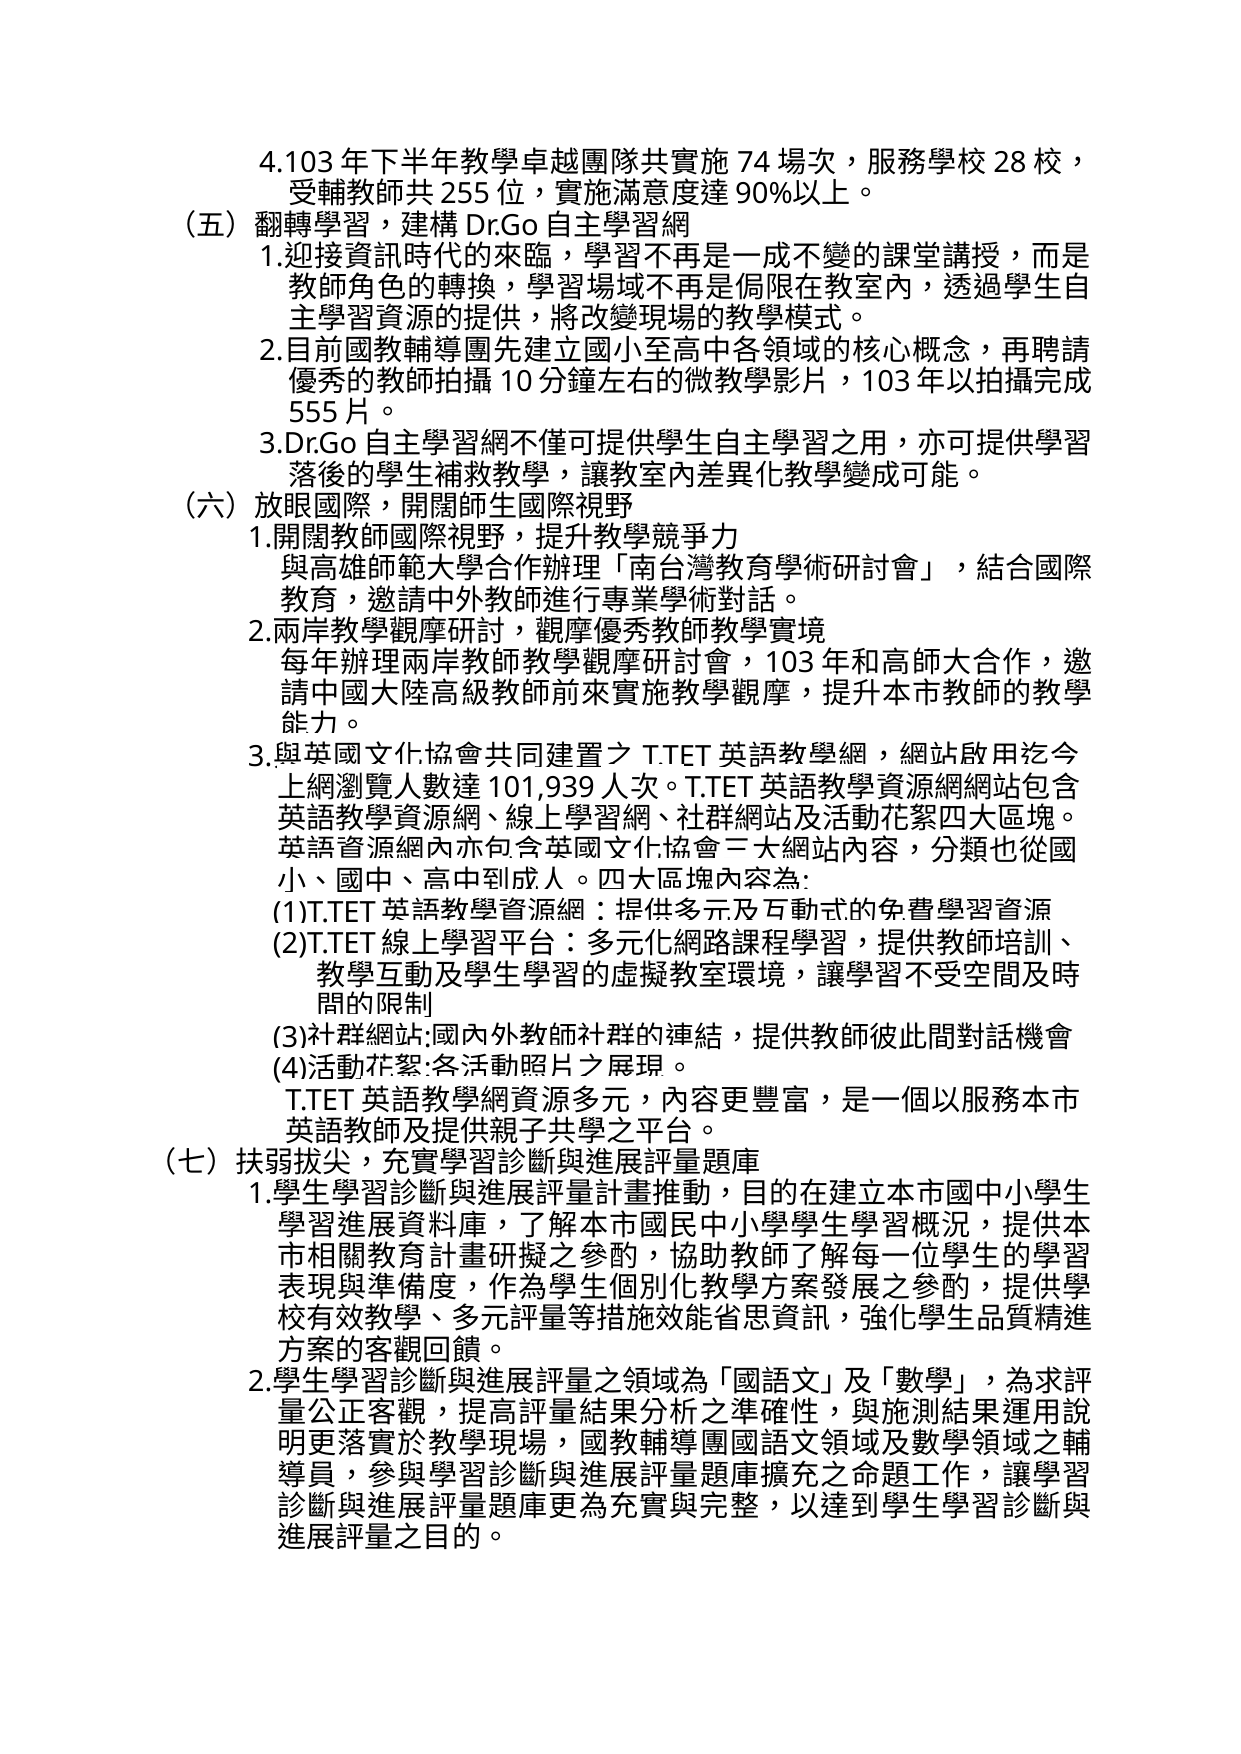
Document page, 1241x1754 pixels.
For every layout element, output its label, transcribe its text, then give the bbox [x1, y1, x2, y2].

text 2.目前國教輔導團先建立國小至高中各領域的核心概念，再聘請優秀的教師拍攝10分鐘左右的微教學影片，103年以拍攝完成555片。 [259, 335, 1092, 429]
text 1.學生學習診斷與進展評量計畫推動，目的在建立本市國中小學生學習進展資料庫，了解本市國民中小學學生學習概況，提供本市相關教育計畫研擬之參酌，協助教師了解每一位學生的學習表現與準備度，作為學生個別化教學方案發展之參酌，提供學校有效教學、多元評量等措施效能省思資訊，強化學生品質精進方案的客觀回饋。 [248, 1179, 1092, 1366]
text 2.學生學習診斷與進展評量之領域為「國語文」及「數學」，為求評量公正客觀，提高評量結果分析之準確性，與施測結果運用說明更落實於教學現場，國教輔導團國語文領域及數學領域之輔導員，參與學習診斷與進展評量題庫擴充之命題工作，讓學習診斷與進展評量題庫更為充實與完整，以達到學生學習診斷與進展評量之目的。 [248, 1366, 1092, 1554]
text 每年辦理兩岸教師教學觀摩研討會，103年和高師大合作，邀請中國大陸高級教師前來實施教學觀摩，提升本市教師的教學能力。 [280, 648, 1092, 741]
text (3)社群網站:國內外教師社群的連結，提供教師彼此間對話機會 [273, 1023, 1080, 1054]
text （五）翻轉學習，建構Dr.Go自主學習網 [148, 210, 1092, 241]
text T.TET英語教學網資源多元，內容更豐富，是一個以服務本市英語教師及提供親子共學之平台。 [285, 1085, 1080, 1148]
text 1.開闊教師國際視野，提升教學競爭力 [248, 523, 1080, 554]
text （六）放眼國際，開闊師生國際視野 [148, 491, 1092, 523]
text 3.與英國文化協會共同建置之T.TET英語教學網，網站啟用迄今上網瀏覽人數達101,939人次。T.TET英語教學資源網網站包含英語教學資源網、線上學習網、社群網站及活動花絮四大區塊。英語資源網內亦包含英國文化協會三大網站內容，分類也從國小、國中、高中到成人。四大區塊內容為: [248, 741, 1080, 898]
text 與高雄師範大學合作辦理「南台灣教育學術研討會」，結合國際教育，邀請中外教師進行專業學術對話。 [280, 554, 1092, 616]
text 2.兩岸教學觀摩研討，觀摩優秀教師教學實境 [248, 616, 1080, 648]
text （七）扶弱拔尖，充實學習診斷與進展評量題庫 [148, 1148, 1092, 1179]
text (1)T.TET英語教學資源網：提供多元及互動式的免費學習資源 [273, 898, 1080, 929]
text (4)活動花絮:各活動照片之展現。 [273, 1054, 1080, 1085]
text 4.103年下半年教學卓越團隊共實施74場次，服務學校28校，受輔教師共255位，實施滿意度達90%以上。 [259, 148, 1092, 210]
text 1.迎接資訊時代的來臨，學習不再是一成不變的課堂講授，而是教師角色的轉換，學習場域不再是侷限在教室內，透過學生自主學習資源的提供，將改變現場的教學模式。 [259, 241, 1092, 335]
text (2)T.TET線上學習平台：多元化網路課程學習，提供教師培訓、教學互動及學生學習的虛擬教室環境，讓學習不受空間及時間的限制 [273, 929, 1080, 1023]
text 3.Dr.Go自主學習網不僅可提供學生自主學習之用，亦可提供學習落後的學生補救教學，讓教室內差異化教學變成可能。 [259, 429, 1092, 491]
